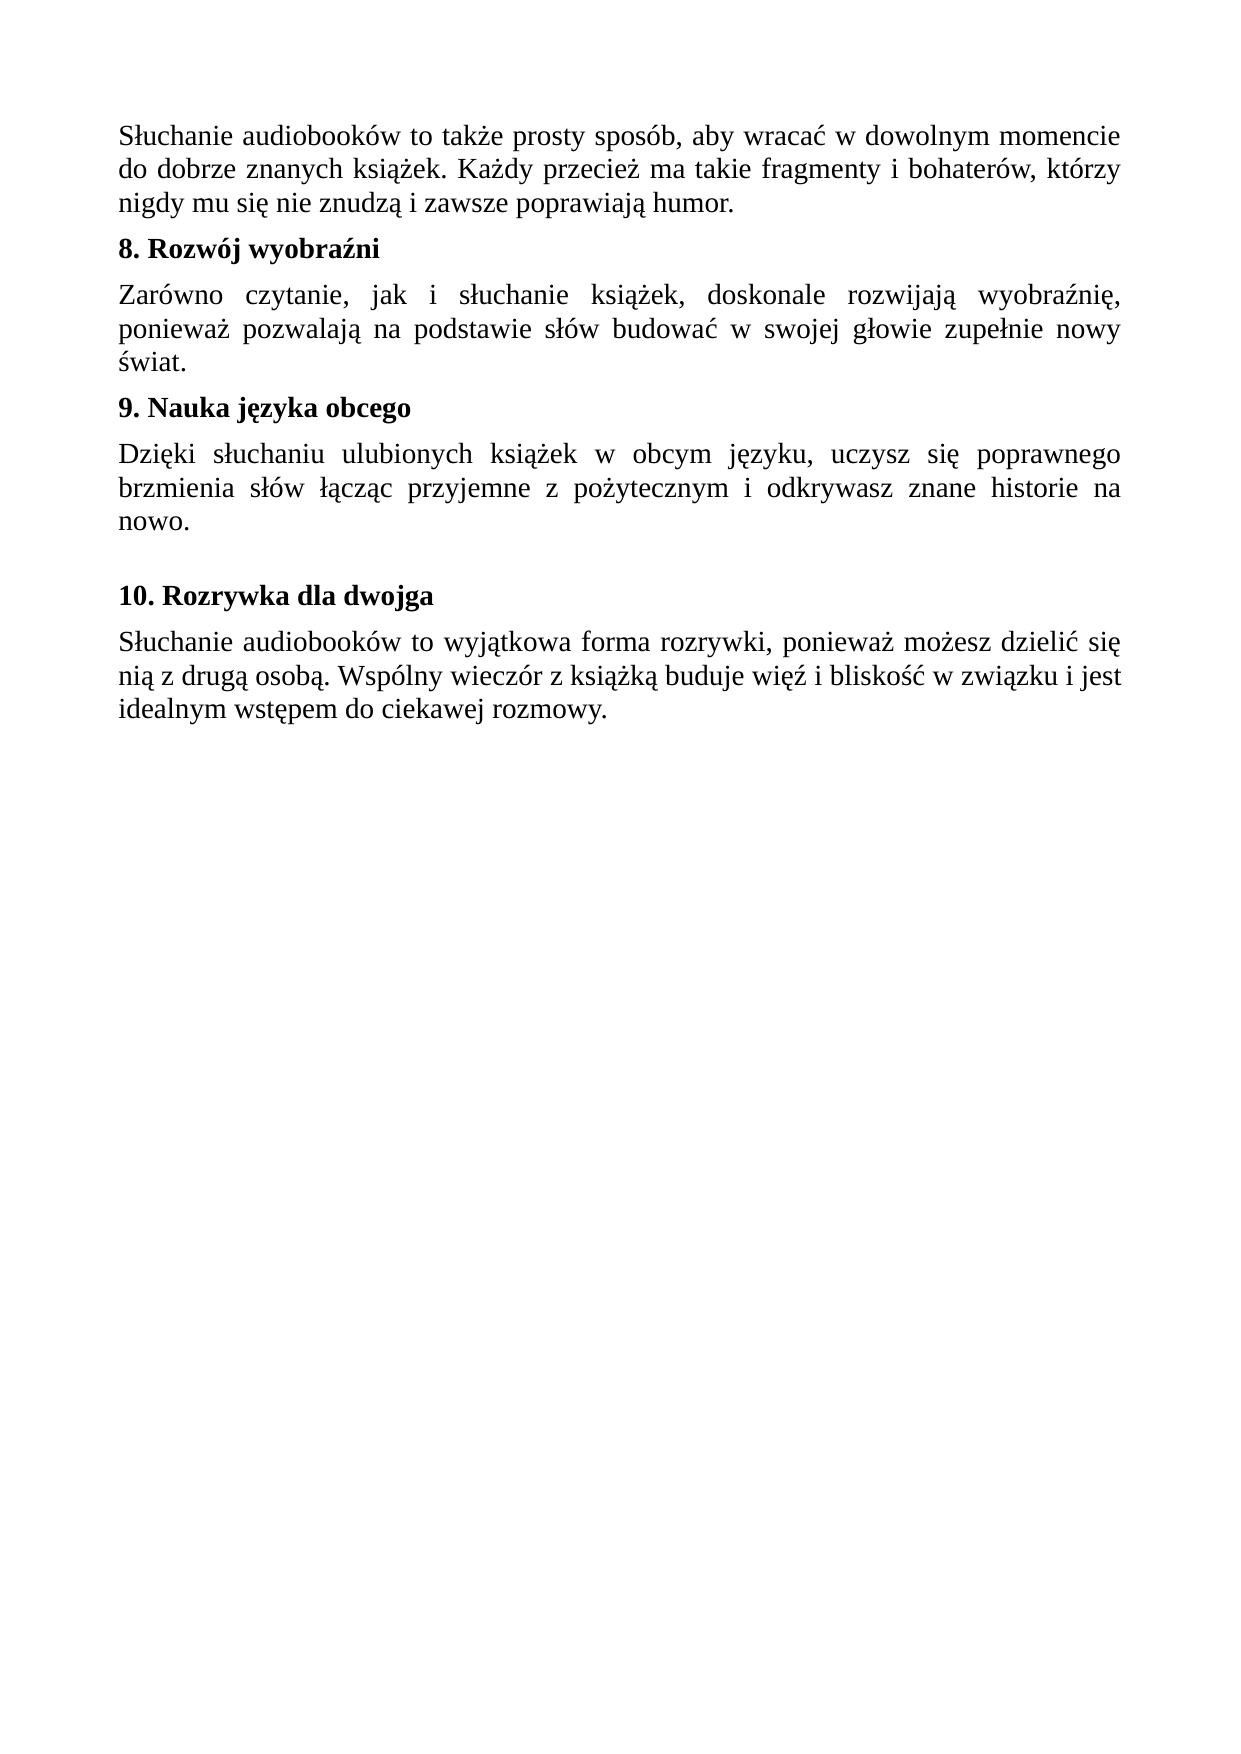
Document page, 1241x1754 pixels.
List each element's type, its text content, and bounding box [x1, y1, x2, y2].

text 8. Rozwój wyobraźni [118, 231, 1122, 265]
text Słuchanie audiobooków to wyjątkowa forma rozrywki, ponieważ możesz dzielić się nią z drugą osobą. Wspólny wieczór z książką buduje więź i bliskość w związku i jest idealnym wstępem do ciekawej rozmowy. [118, 624, 1122, 725]
text 9. Nauka języka obcego [118, 390, 1122, 424]
text Zarówno czytanie, jak i słuchanie książek, doskonale rozwijają wyobraźnię, ponieważ pozwalają na podstawie słów budować w swojej głowie zupełnie nowy świat. [118, 277, 1122, 378]
text Słuchanie audiobooków to także prosty sposób, aby wracać w dowolnym momencie do dobrze znanych książek. Każdy przecież ma takie fragmenty i bohaterów, którzy nigdy mu się nie znudzą i zawsze poprawiają humor. [118, 118, 1122, 219]
text 10. Rozrywka dla dwojga [118, 578, 1122, 612]
text Dzięki słuchaniu ulubionych książek w obcym języku, uczysz się poprawnego brzmienia słów łącząc przyjemne z pożytecznym i odkrywasz znane historie na nowo. [118, 436, 1122, 537]
